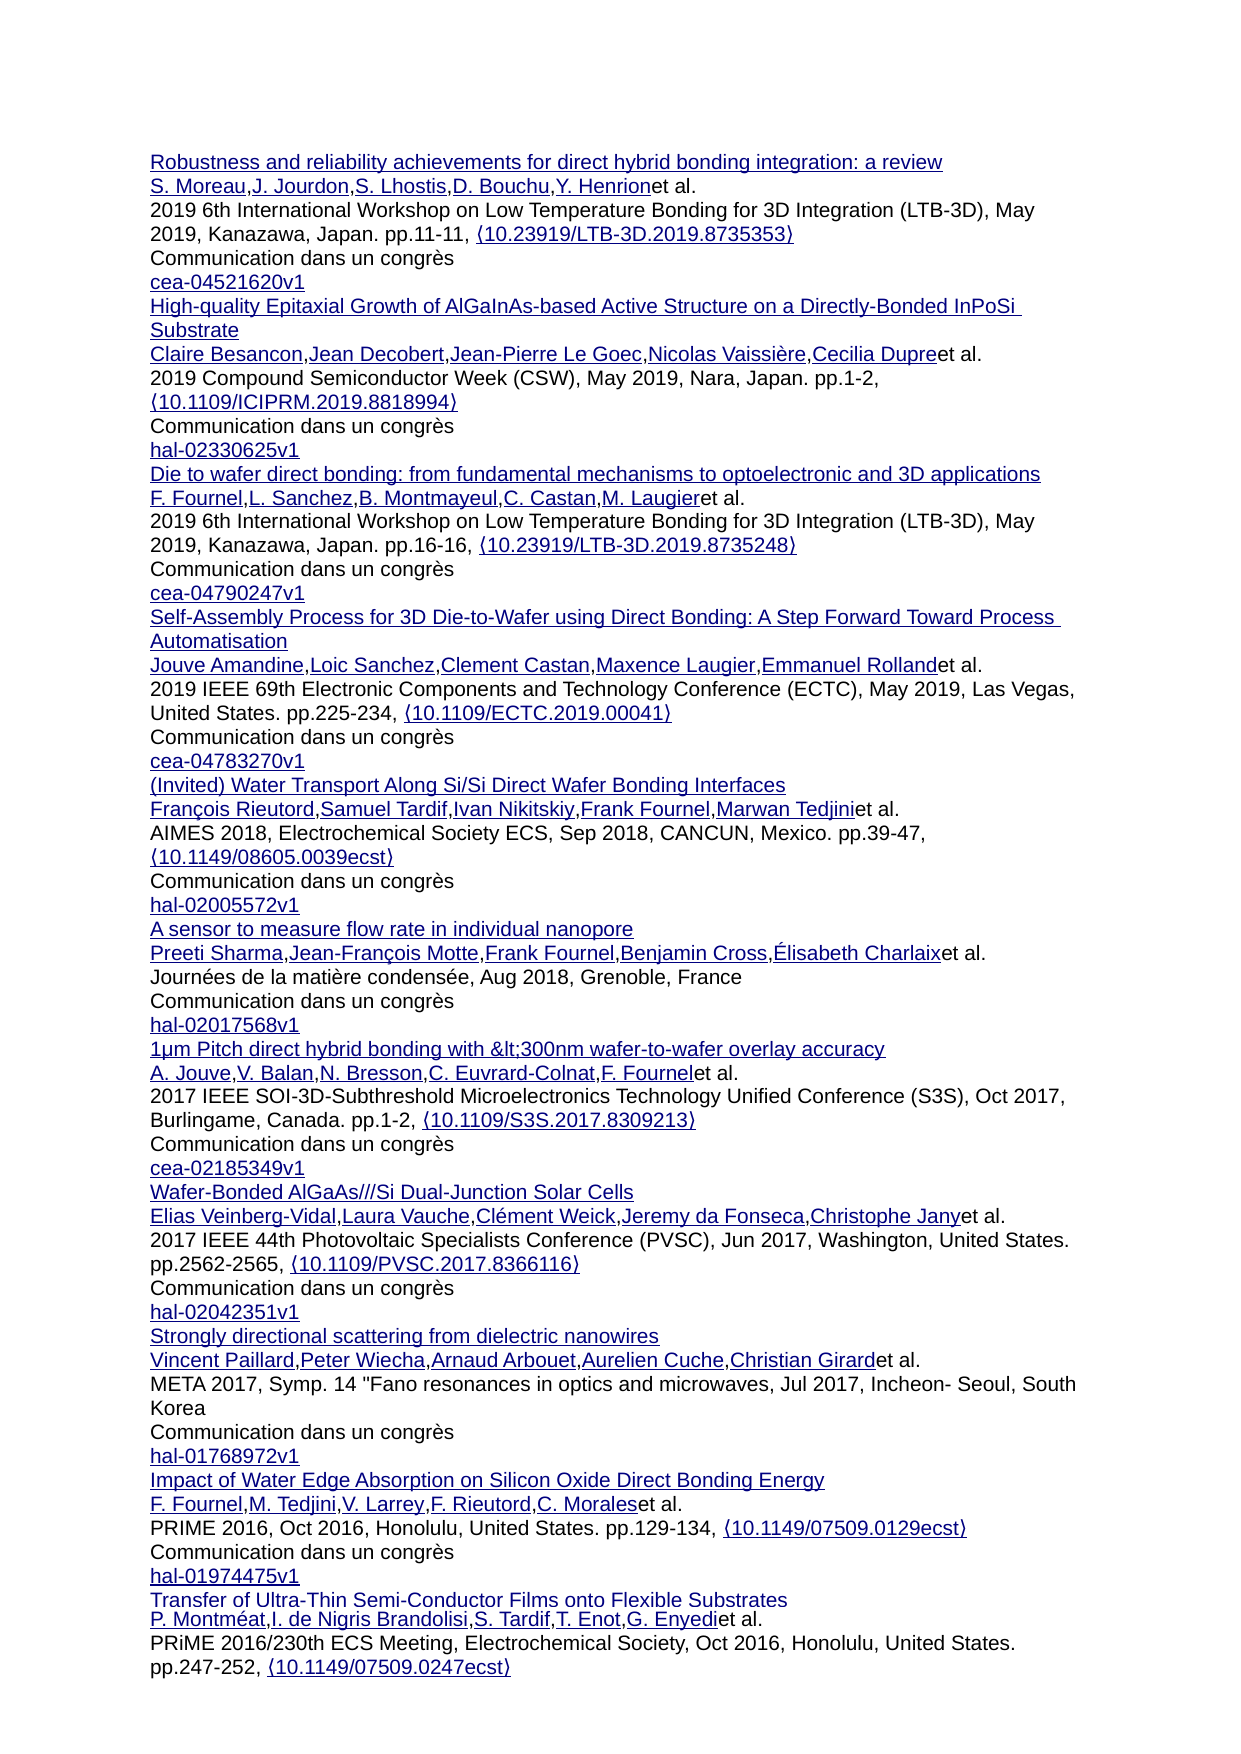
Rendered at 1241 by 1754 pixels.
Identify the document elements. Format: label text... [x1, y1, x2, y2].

table_cell High-quality Epitaxial Growth of AlGaInAs-based Active Structure on a Directly-Bonded InPoSi Substrate Claire Besancon,Jean Decobert,Jean-Pierre Le Goec,Nicolas Vaissière,Cecilia Dupreet al. 2019 Compound Semiconductor Week (CSW), May 2019, Nara, Japan. pp.1-2, ⟨10.1109/ICIPRM.2019.8818994⟩ Communication dans un congrès hal-02330625v1 [150, 294, 1090, 461]
table_cell Impact of Water Edge Absorption on Silicon Oxide Direct Bonding Energy F. Fournel,M. Tedjini,V. Larrey,F. Rieutord,C. Moraleset al. PRIME 2016, Oct 2016, Honolulu, United States. pp.129-134, ⟨10.1149/07509.0129ecst⟩ Communication dans un congrès hal-01974475v1 [150, 1468, 1090, 1587]
table_cell Self-Assembly Process for 3D Die-to-Wafer using Direct Bonding: A Step Forward Toward Process Automatisation Jouve Amandine,Loic Sanchez,Clement Castan,Maxence Laugier,Emmanuel Rollandet al. 2019 IEEE 69th Electronic Components and Technology Conference (ECTC), May 2019, Las Vegas, United States. pp.225-234, ⟨10.1109/ECTC.2019.00041⟩ Communication dans un congrès cea-04783270v1 [150, 605, 1090, 773]
table_cell (Invited) Water Transport Along Si/Si Direct Wafer Bonding Interfaces François Rieutord,Samuel Tardif,Ivan Nikitskiy,Frank Fournel,Marwan Tedjiniet al. AIMES 2018, Electrochemical Society ECS, Sep 2018, CANCUN, Mexico. pp.39-47, ⟨10.1149/08605.0039ecst⟩ Communication dans un congrès hal-02005572v1 [150, 773, 1090, 917]
table_cell 1μm Pitch direct hybrid bonding with &lt;300nm wafer-to-wafer overlay accuracy A. Jouve,V. Balan,N. Bresson,C. Euvrard-Colnat,F. Fournelet al. 2017 IEEE SOI-3D-Subthreshold Microelectronics Technology Unified Conference (S3S), Oct 2017, Burlingame, Canada. pp.1-2, ⟨10.1109/S3S.2017.8309213⟩ Communication dans un congrès cea-02185349v1 [150, 1036, 1090, 1180]
table_cell Wafer-Bonded AlGaAs///Si Dual-Junction Solar Cells Elias Veinberg-Vidal,Laura Vauche,Clément Weick,Jeremy da Fonseca,Christophe Janyet al. 2017 IEEE 44th Photovoltaic Specialists Conference (PVSC), Jun 2017, Washington, United States. pp.2562-2565, ⟨10.1109/PVSC.2017.8366116⟩ Communication dans un congrès hal-02042351v1 [150, 1180, 1090, 1324]
table_cell Strongly directional scattering from dielectric nanowires Vincent Paillard,Peter Wiecha,Arnaud Arbouet,Aurelien Cuche,Christian Girardet al. META 2017, Symp. 14 "Fano resonances in optics and microwaves, Jul 2017, Incheon- Seoul, South Korea Communication dans un congrès hal-01768972v1 [150, 1324, 1090, 1468]
table_cell Die to wafer direct bonding: from fundamental mechanisms to optoelectronic and 3D applications F. Fournel,L. Sanchez,B. Montmayeul,C. Castan,M. Laugieret al. 2019 6th International Workshop on Low Temperature Bonding for 3D Integration (LTB-3D), May 2019, Kanazawa, Japan. pp.16-16, ⟨10.23919/LTB-3D.2019.8735248⟩ Communication dans un congrès cea-04790247v1 [150, 461, 1090, 605]
table_cell Robustness and reliability achievements for direct hybrid bonding integration: a review S. Moreau,J. Jourdon,S. Lhostis,D. Bouchu,Y. Henrionet al. 2019 6th International Workshop on Low Temperature Bonding for 3D Integration (LTB-3D), May 2019, Kanazawa, Japan. pp.11-11, ⟨10.23919/LTB-3D.2019.8735353⟩ Communication dans un congrès cea-04521620v1 [150, 150, 1090, 294]
table_cell Transfer of Ultra-Thin Semi-Conductor Films onto Flexible Substrates P. Montméat,I. de Nigris Brandolisi,S. Tardif,T. Enot,G. Enyediet al. PRiME 2016/230th ECS Meeting, Electrochemical Society, Oct 2016, Honolulu, United States. pp.247-252, ⟨10.1149/07509.0247ecst⟩ [150, 1588, 1090, 1679]
table_cell A sensor to measure flow rate in individual nanopore Preeti Sharma,Jean-François Motte,Frank Fournel,Benjamin Cross,Élisabeth Charlaixet al. Journées de la matière condensée, Aug 2018, Grenoble, France Communication dans un congrès hal-02017568v1 [150, 917, 1090, 1036]
